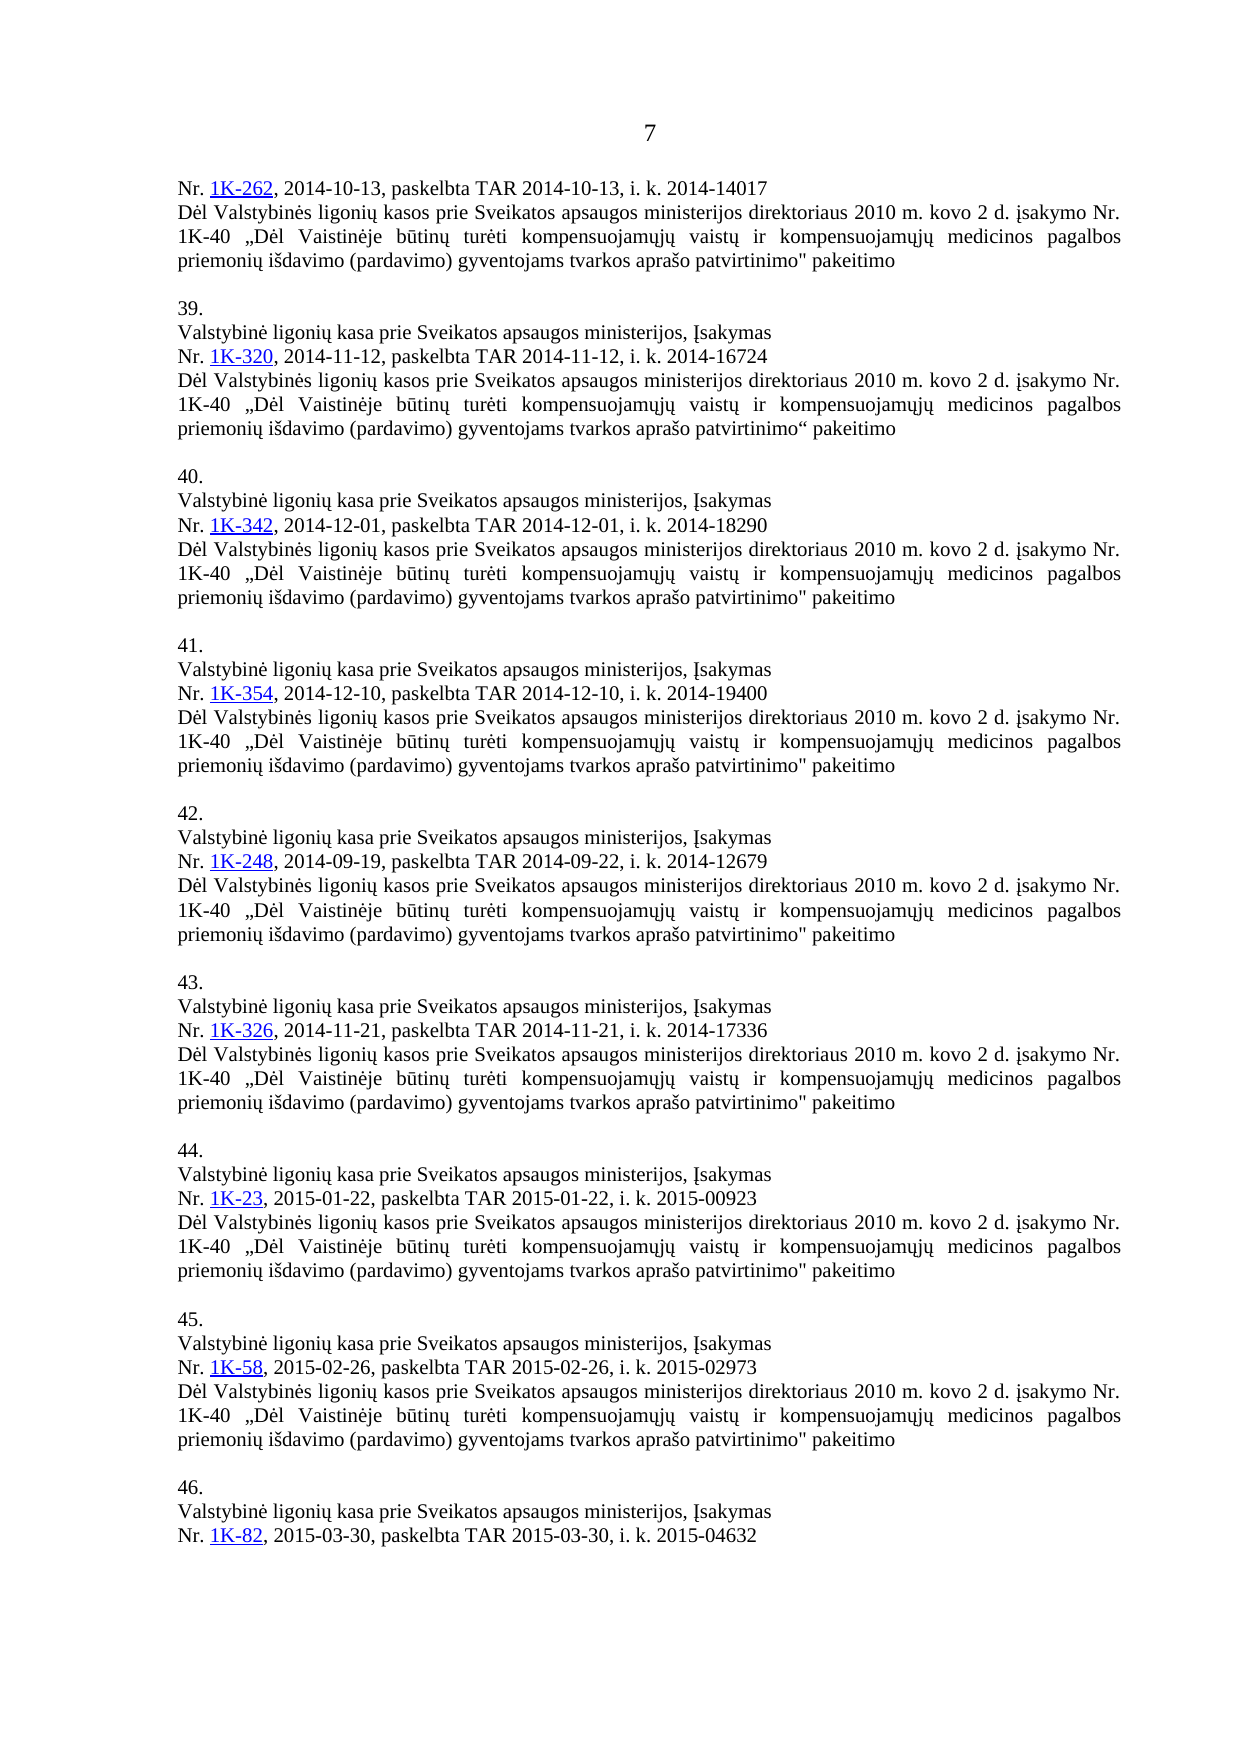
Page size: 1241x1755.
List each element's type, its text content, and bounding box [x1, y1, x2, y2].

text 45. [177, 1307, 1122, 1331]
text Valstybinė ligonių kasa prie Sveikatos apsaugos ministerijos, Įsakymas [177, 825, 1122, 849]
text Nr. 1K-23, 2015-01-22, paskelbta TAR 2015-01-22, i. k. 2015-00923 [177, 1186, 1122, 1210]
text Nr. 1K-82, 2015-03-30, paskelbta TAR 2015-03-30, i. k. 2015-04632 [177, 1523, 1122, 1547]
text 39. [177, 296, 1122, 320]
text Valstybinė ligonių kasa prie Sveikatos apsaugos ministerijos, Įsakymas [177, 1331, 1122, 1355]
text 44. [177, 1138, 1122, 1162]
text Valstybinė ligonių kasa prie Sveikatos apsaugos ministerijos, Įsakymas [177, 994, 1122, 1018]
text Valstybinė ligonių kasa prie Sveikatos apsaugos ministerijos, Įsakymas [177, 1499, 1122, 1523]
text Dėl Valstybinės ligonių kasos prie Sveikatos apsaugos ministerijos direktoriaus 2010 m. kovo 2 d. įsakymo Nr. 1K-40 „Dėl Vaistinėje būtinų turėti kompensuojamųjų vaistų ir kompensuojamųjų medicinos pagalbos priemonių išdavimo (pardavimo) gyventojams tvarkos aprašo patvirtinimo" pakeitimo [177, 873, 1122, 946]
text Nr. 1K-58, 2015-02-26, paskelbta TAR 2015-02-26, i. k. 2015-02973 [177, 1355, 1122, 1379]
text 46. [177, 1475, 1122, 1499]
text Valstybinė ligonių kasa prie Sveikatos apsaugos ministerijos, Įsakymas [177, 320, 1122, 344]
text Nr. 1K-320, 2014-11-12, paskelbta TAR 2014-11-12, i. k. 2014-16724 [177, 344, 1122, 368]
text Dėl Valstybinės ligonių kasos prie Sveikatos apsaugos ministerijos direktoriaus 2010 m. kovo 2 d. įsakymo Nr. 1K-40 „Dėl Vaistinėje būtinų turėti kompensuojamųjų vaistų ir kompensuojamųjų medicinos pagalbos priemonių išdavimo (pardavimo) gyventojams tvarkos aprašo patvirtinimo" pakeitimo [177, 1379, 1122, 1451]
text Valstybinė ligonių kasa prie Sveikatos apsaugos ministerijos, Įsakymas [177, 657, 1122, 681]
text Valstybinė ligonių kasa prie Sveikatos apsaugos ministerijos, Įsakymas [177, 1162, 1122, 1186]
text Nr. 1K-248, 2014-09-19, paskelbta TAR 2014-09-22, i. k. 2014-12679 [177, 849, 1122, 873]
text 43. [177, 970, 1122, 994]
text 40. [177, 464, 1122, 488]
text Dėl Valstybinės ligonių kasos prie Sveikatos apsaugos ministerijos direktoriaus 2010 m. kovo 2 d. įsakymo Nr. 1K-40 „Dėl Vaistinėje būtinų turėti kompensuojamųjų vaistų ir kompensuojamųjų medicinos pagalbos priemonių išdavimo (pardavimo) gyventojams tvarkos aprašo patvirtinimo“ pakeitimo [177, 368, 1122, 440]
text Dėl Valstybinės ligonių kasos prie Sveikatos apsaugos ministerijos direktoriaus 2010 m. kovo 2 d. įsakymo Nr. 1K-40 „Dėl Vaistinėje būtinų turėti kompensuojamųjų vaistų ir kompensuojamųjų medicinos pagalbos priemonių išdavimo (pardavimo) gyventojams tvarkos aprašo patvirtinimo" pakeitimo [177, 200, 1122, 272]
text 42. [177, 801, 1122, 825]
text Dėl Valstybinės ligonių kasos prie Sveikatos apsaugos ministerijos direktoriaus 2010 m. kovo 2 d. įsakymo Nr. 1K-40 „Dėl Vaistinėje būtinų turėti kompensuojamųjų vaistų ir kompensuojamųjų medicinos pagalbos priemonių išdavimo (pardavimo) gyventojams tvarkos aprašo patvirtinimo" pakeitimo [177, 537, 1122, 609]
text Dėl Valstybinės ligonių kasos prie Sveikatos apsaugos ministerijos direktoriaus 2010 m. kovo 2 d. įsakymo Nr. 1K-40 „Dėl Vaistinėje būtinų turėti kompensuojamųjų vaistų ir kompensuojamųjų medicinos pagalbos priemonių išdavimo (pardavimo) gyventojams tvarkos aprašo patvirtinimo" pakeitimo [177, 1042, 1122, 1114]
text Dėl Valstybinės ligonių kasos prie Sveikatos apsaugos ministerijos direktoriaus 2010 m. kovo 2 d. įsakymo Nr. 1K-40 „Dėl Vaistinėje būtinų turėti kompensuojamųjų vaistų ir kompensuojamųjų medicinos pagalbos priemonių išdavimo (pardavimo) gyventojams tvarkos aprašo patvirtinimo" pakeitimo [177, 1210, 1122, 1282]
text Nr. 1K-262, 2014-10-13, paskelbta TAR 2014-10-13, i. k. 2014-14017 [177, 176, 1122, 200]
text Nr. 1K-326, 2014-11-21, paskelbta TAR 2014-11-21, i. k. 2014-17336 [177, 1018, 1122, 1042]
text 41. [177, 633, 1122, 657]
text Dėl Valstybinės ligonių kasos prie Sveikatos apsaugos ministerijos direktoriaus 2010 m. kovo 2 d. įsakymo Nr. 1K-40 „Dėl Vaistinėje būtinų turėti kompensuojamųjų vaistų ir kompensuojamųjų medicinos pagalbos priemonių išdavimo (pardavimo) gyventojams tvarkos aprašo patvirtinimo" pakeitimo [177, 705, 1122, 777]
text Nr. 1K-342, 2014-12-01, paskelbta TAR 2014-12-01, i. k. 2014-18290 [177, 512, 1122, 537]
text Nr. 1K-354, 2014-12-10, paskelbta TAR 2014-12-10, i. k. 2014-19400 [177, 681, 1122, 705]
text Valstybinė ligonių kasa prie Sveikatos apsaugos ministerijos, Įsakymas [177, 488, 1122, 512]
